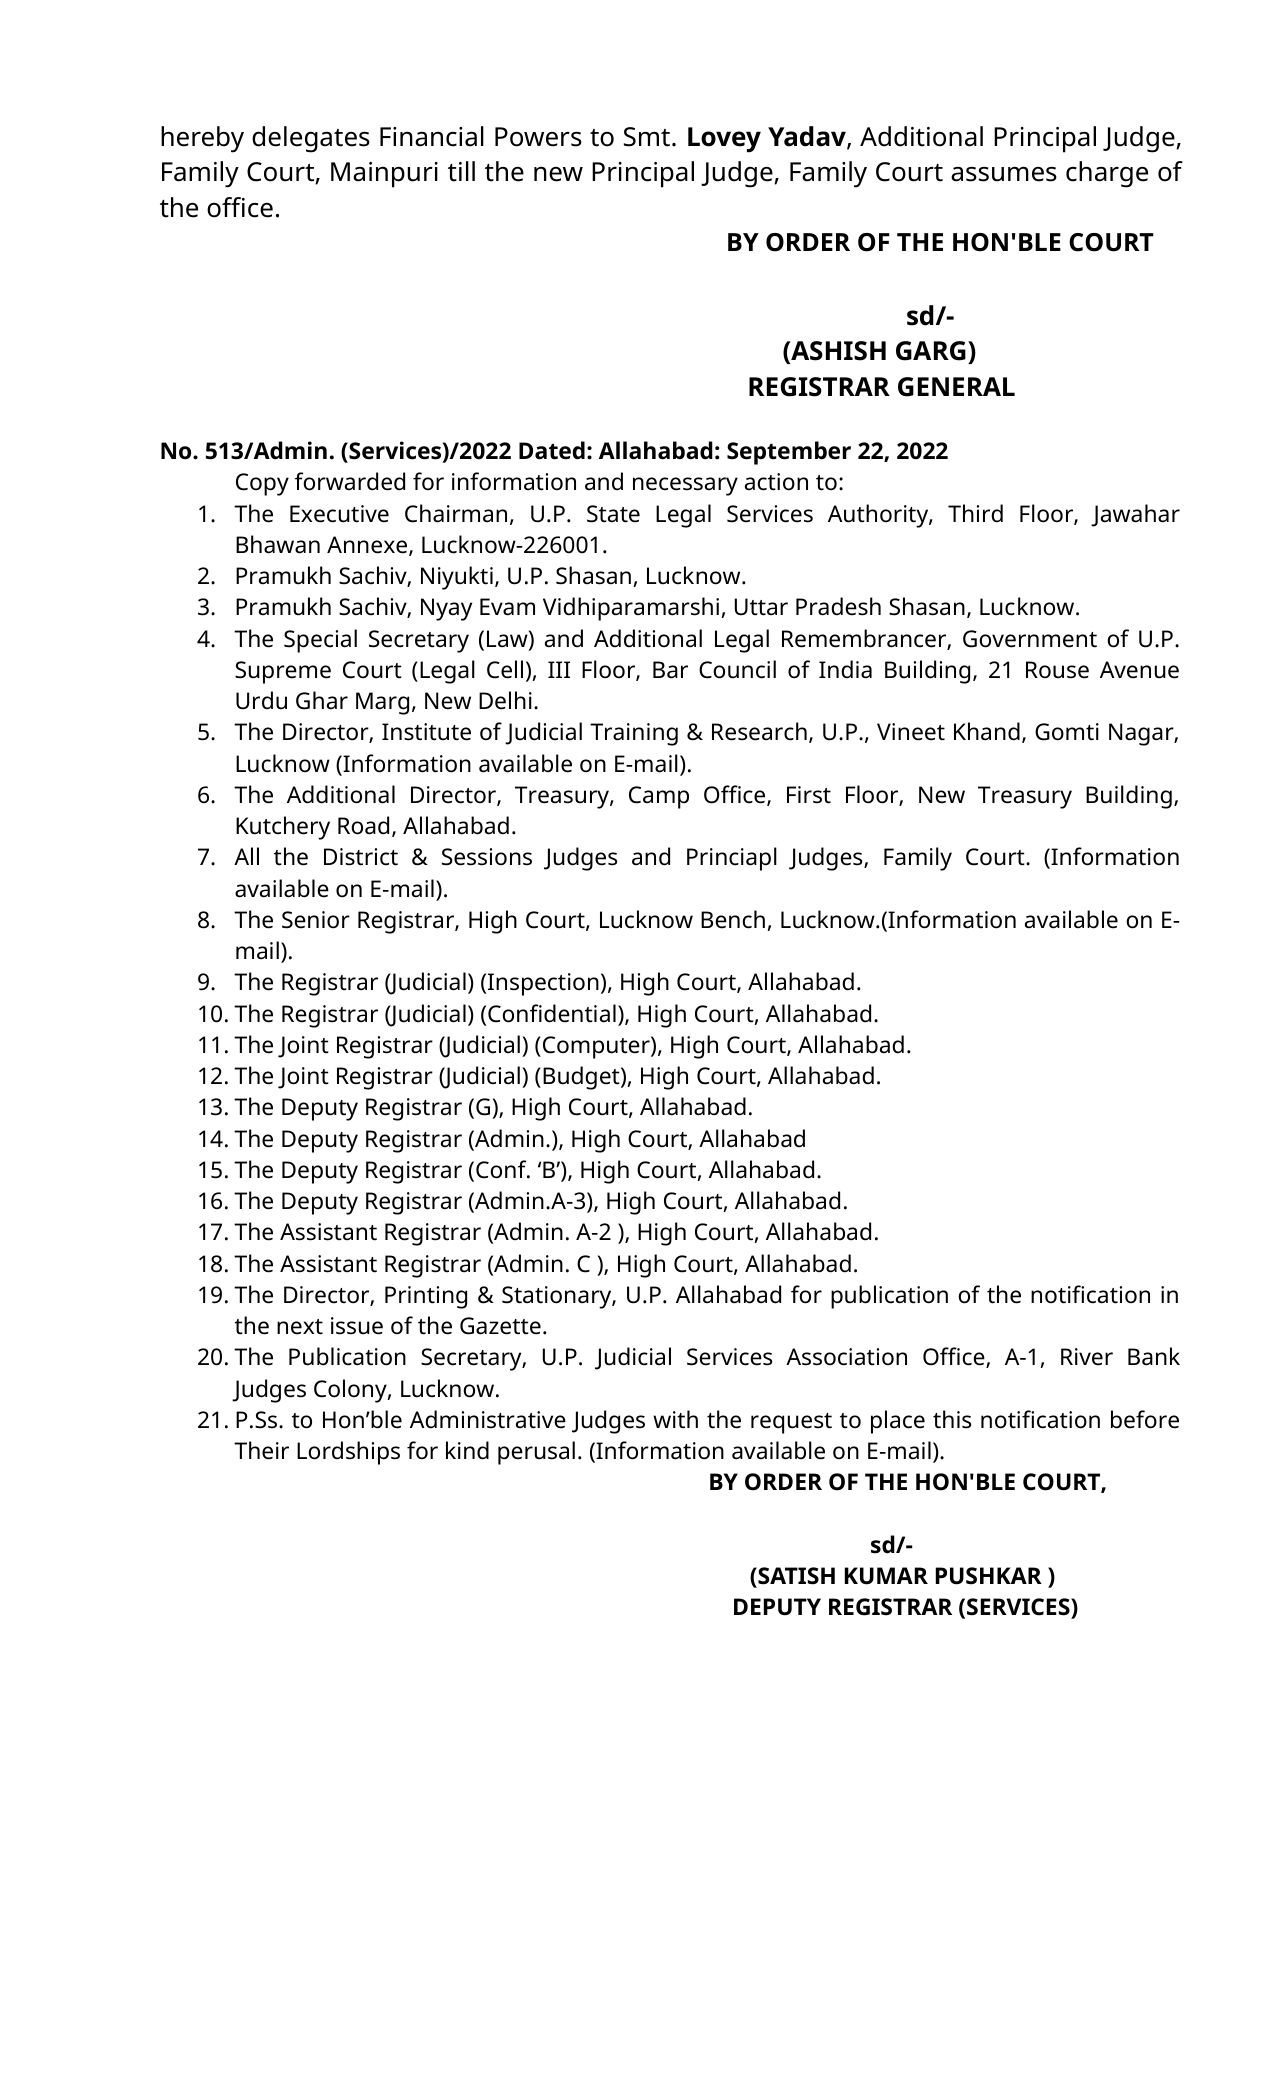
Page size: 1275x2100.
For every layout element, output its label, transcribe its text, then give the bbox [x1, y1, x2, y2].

list All the District & Sessions Judges and Princiapl Judges, Family Court. (Information available on E-mail). [197, 841, 1181, 904]
list The Director, Institute of Judicial Training & Research, U.P., Vineet Khand, Gomti Nagar, Lucknow (Information available on E-mail). [197, 716, 1181, 779]
text hereby delegates Financial Powers to Smt. Lovey Yadav, Additional Principal Judge, Family Court, Mainpuri till the new Principal Judge, Family Court assumes charge of the office. [159, 118, 1183, 225]
list The Deputy Registrar (Admin.), High Court, Allahabad [197, 1122, 1181, 1154]
list The Special Secretary (Law) and Additional Legal Remembrancer, Government of U.P. Supreme Court (Legal Cell), III Floor, Bar Council of India Building, 21 Rouse Avenue Urdu Ghar Marg, New Delhi. [197, 622, 1181, 716]
list The Joint Registrar (Judicial) (Computer), High Court, Allahabad. [197, 1029, 1181, 1060]
list The Deputy Registrar (G), High Court, Allahabad. [197, 1091, 1181, 1122]
list The Deputy Registrar (Admin.A-3), High Court, Allahabad. [197, 1185, 1181, 1216]
list The Publication Secretary, U.P. Judicial Services Association Office, A-1, River Bank Judges Colony, Lucknow. [197, 1341, 1181, 1404]
text (SATISH KUMAR PUSHKAR ) [534, 1560, 1181, 1591]
list The Registrar (Judicial) (Inspection), High Court, Allahabad. [197, 966, 1181, 997]
text sd/- [159, 297, 1181, 333]
list The Joint Registrar (Judicial) (Budget), High Court, Allahabad. [197, 1060, 1181, 1091]
list The Assistant Registrar (Admin. C ), High Court, Allahabad. [197, 1247, 1181, 1279]
subtitle No. 513/Admin. (Services)/2022 Dated: Allahabad: September 22, 2022 [159, 435, 1181, 466]
text REGISTRAR GENERAL [159, 368, 1181, 404]
list Pramukh Sachiv, Nyay Evam Vidhiparamarshi, Uttar Pradesh Shasan, Lucknow. [197, 591, 1181, 622]
list The Director, Printing & Stationary, U.P. Allahabad for publication of the notification in the next issue of the Gazette. [197, 1279, 1181, 1341]
list Pramukh Sachiv, Niyukti, U.P. Shasan, Lucknow. [197, 560, 1181, 591]
text DEPUTY REGISTRAR (SERVICES) [159, 1591, 1181, 1622]
text Copy forwarded for information and necessary action to: [159, 466, 1181, 497]
list The Assistant Registrar (Admin. A-2 ), High Court, Allahabad. [197, 1216, 1181, 1247]
list The Senior Registrar, High Court, Lucknow Bench, Lucknow.(Information available on E-mail). [197, 904, 1181, 966]
list The Additional Director, Treasury, Camp Office, First Floor, New Treasury Building, Kutchery Road, Allahabad. [197, 779, 1181, 841]
text BY ORDER OF THE HON'BLE COURT, [159, 1466, 1181, 1497]
list The Executive Chairman, U.P. State Legal Services Authority, Third Floor, Jawahar Bhawan Annexe, Lucknow-226001. [197, 497, 1181, 560]
list P.Ss. to Hon’ble Administrative Judges with the request to place this notification before Their Lordships for kind perusal. (Information available on E-mail). [197, 1404, 1181, 1466]
list The Deputy Registrar (Conf. ‘B’), High Court, Allahabad. [197, 1154, 1181, 1185]
text sd/- [534, 1529, 1181, 1560]
list The Registrar (Judicial) (Confidential), High Court, Allahabad. [197, 997, 1181, 1029]
text BY ORDER OF THE HON'BLE COURT [162, 225, 1181, 259]
text (ASHISH GARG) [159, 333, 1181, 368]
